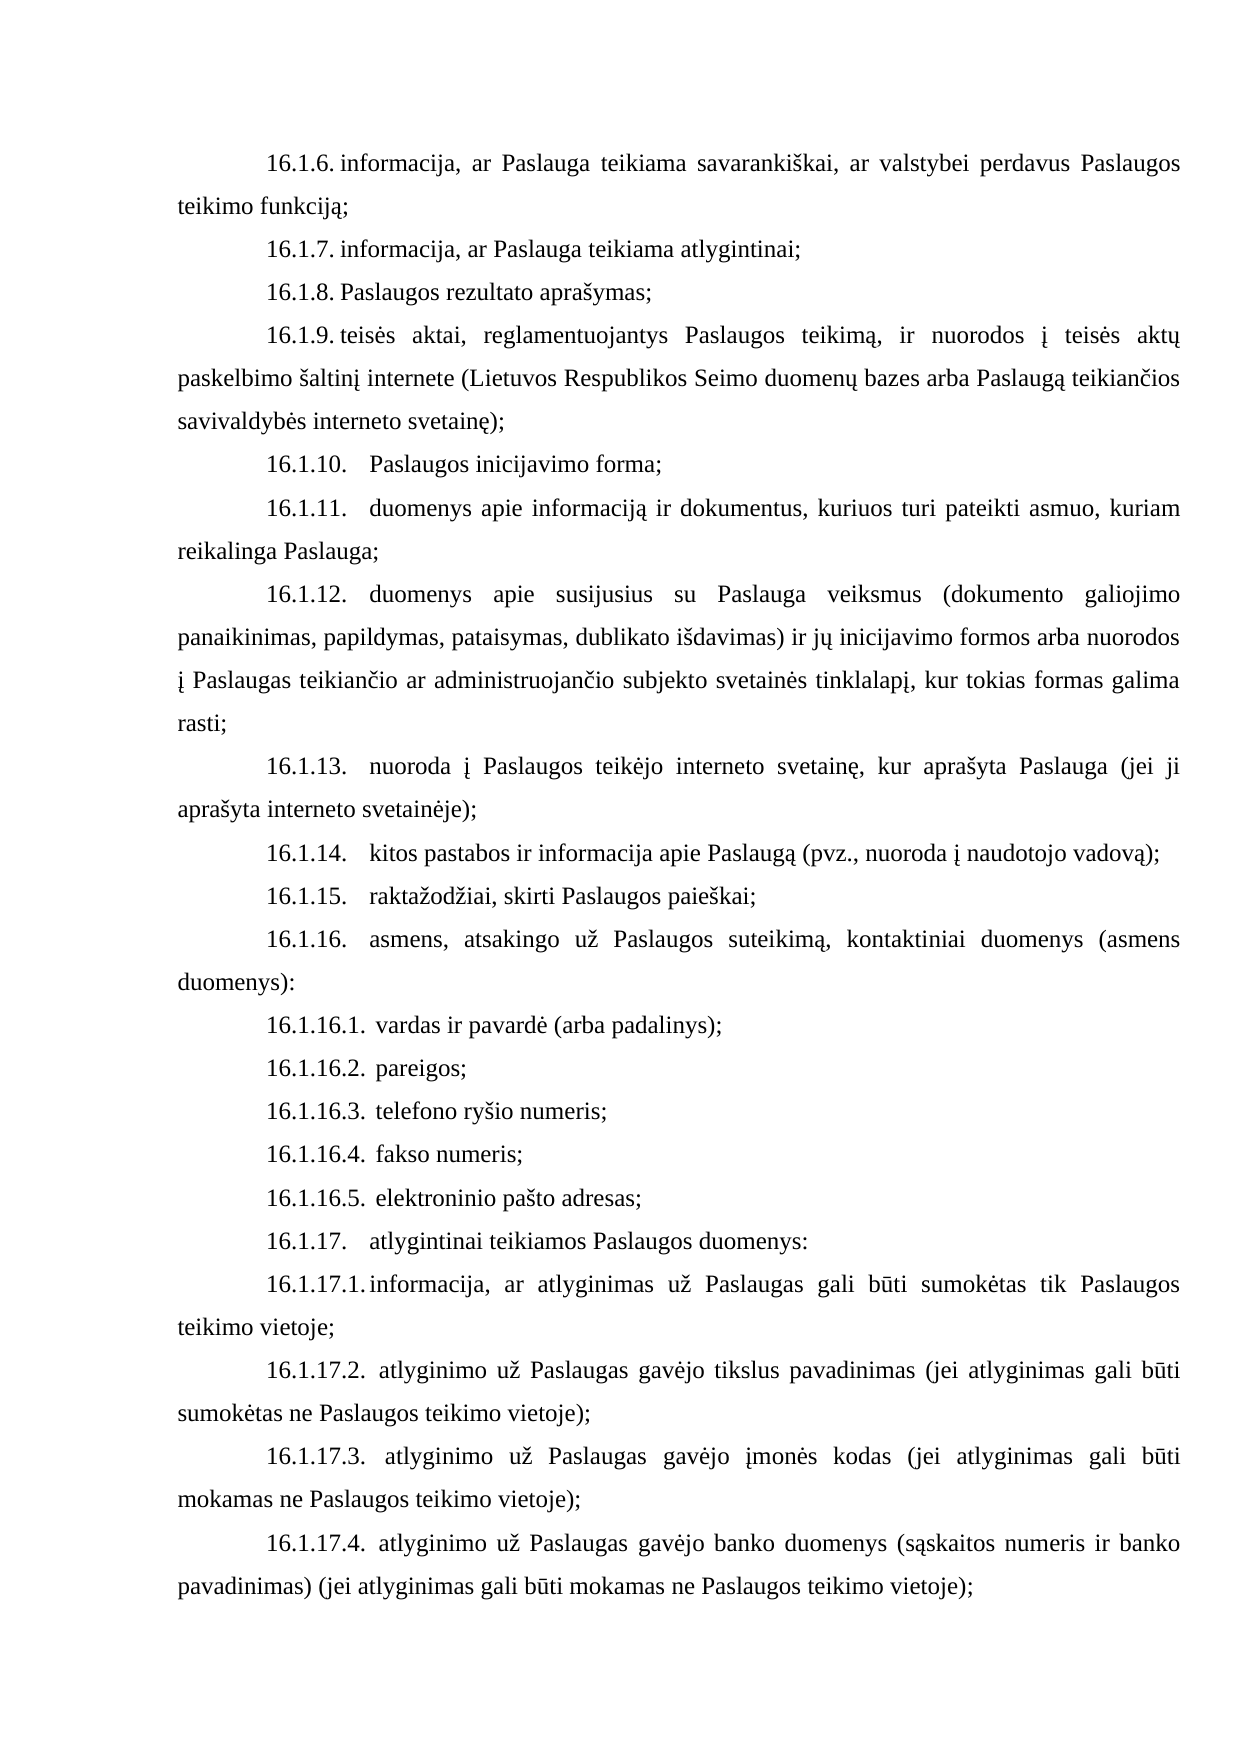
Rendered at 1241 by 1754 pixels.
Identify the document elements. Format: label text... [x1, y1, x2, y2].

text 16.1.16. asmens, atsakingo už Paslaugos suteikimą, kontaktiniai duomenys (asmens duomenys): [177, 924, 1181, 996]
text 16.1.17.3. atlyginimo už Paslaugas gavėjo įmonės kodas (jei atlyginimas gali būti mokamas ne Paslaugos teikimo vietoje); [177, 1441, 1181, 1513]
text 16.1.16.5. elektroninio pašto adresas; [177, 1183, 1181, 1211]
text 16.1.17. atlygintinai teikiamos Paslaugos duomenys: [266, 1226, 1181, 1254]
text 16.1.14. kitos pastabos ir informacija apie Paslaugą (pvz., nuoroda į naudotojo vadovą); [177, 838, 1181, 866]
text 16.1.17.4. atlyginimo už Paslaugas gavėjo banko duomenys (sąskaitos numeris ir banko pavadinimas) (jei atlyginimas gali būti mokamas ne Paslaugos teikimo vietoje); [177, 1528, 1181, 1599]
text 16.1.12. duomenys apie susijusius su Paslauga veiksmus (dokumento galiojimo panaikinimas, papildymas, pataisymas, dublikato išdavimas) ir jų inicijavimo formos arba nuorodos į Paslaugas teikiančio ar administruojančio subjekto svetainės tinklalapį, kur tokias formas galima rasti; [177, 579, 1181, 737]
text 16.1.11. duomenys apie informaciją ir dokumentus, kuriuos turi pateikti asmuo, kuriam reikalinga Paslauga; [177, 493, 1181, 564]
text 16.1.16.3. telefono ryšio numeris; [177, 1096, 1181, 1125]
text 16.1.16.4. fakso numeris; [177, 1139, 1181, 1168]
text 16.1.9. teisės aktai, reglamentuojantys Paslaugos teikimą, ir nuorodos į teisės aktų paskelbimo šaltinį internete (Lietuvos Respublikos Seimo duomenų bazes arba Paslaugą teikiančios savivaldybės interneto svetainę); [177, 320, 1181, 435]
text 16.1.16.2. pareigos; [177, 1053, 1181, 1082]
text 16.1.13. nuoroda į Paslaugos teikėjo interneto svetainę, kur aprašyta Paslauga (jei ji aprašyta interneto svetainėje); [177, 751, 1181, 823]
text 16.1.16.1. vardas ir pavardė (arba padalinys); [177, 1010, 1181, 1039]
text 16.1.7. informacija, ar Paslauga teikiama atlygintinai; [266, 234, 1181, 263]
text 16.1.6. informacija, ar Paslauga teikiama savarankiškai, ar valstybei perdavus Paslaugos teikimo funkciją; [177, 148, 1181, 219]
text 16.1.8. Paslaugos rezultato aprašymas; [266, 277, 1181, 306]
text 16.1.15. raktažodžiai, skirti Paslaugos paieškai; [177, 881, 1181, 909]
text 16.1.17.2. atlyginimo už Paslaugas gavėjo tikslus pavadinimas (jei atlyginimas gali būti sumokėtas ne Paslaugos teikimo vietoje); [177, 1355, 1181, 1427]
text 16.1.10. Paslaugos inicijavimo forma; [177, 449, 1181, 478]
text 16.1.17.1. informacija, ar atlyginimas už Paslaugas gali būti sumokėtas tik Paslaugos teikimo vietoje; [177, 1269, 1181, 1341]
